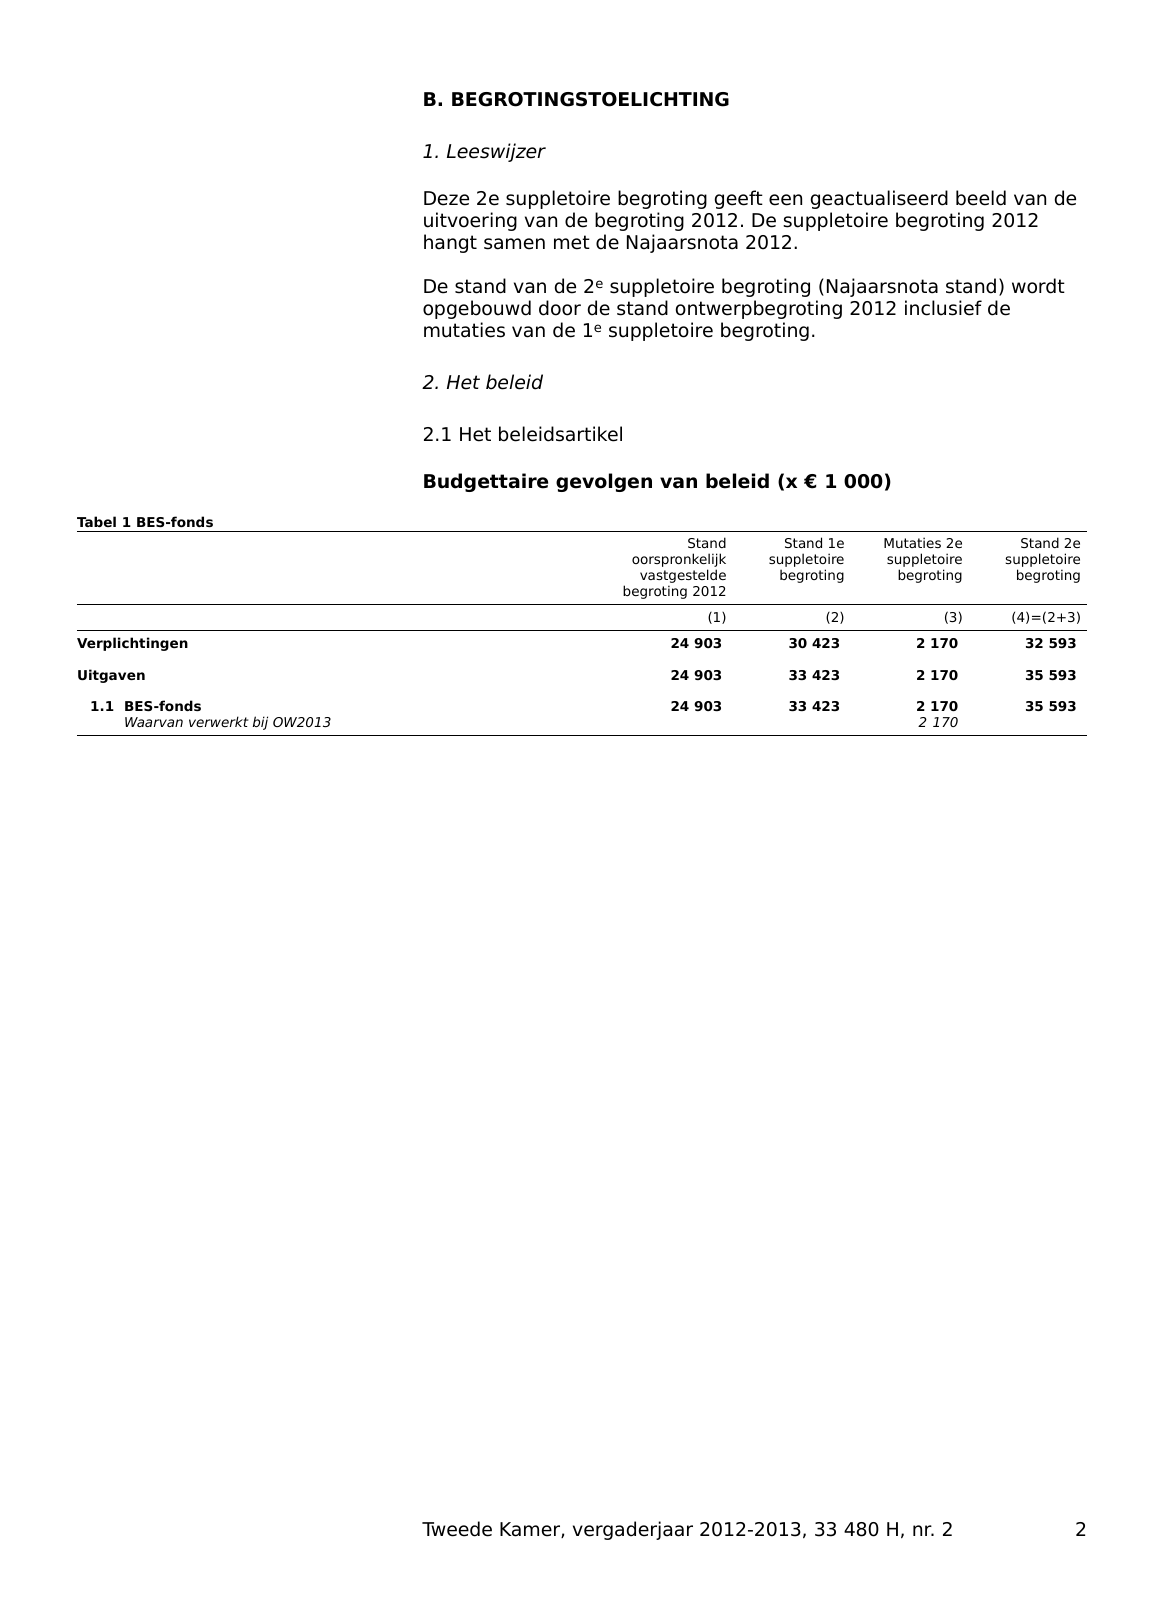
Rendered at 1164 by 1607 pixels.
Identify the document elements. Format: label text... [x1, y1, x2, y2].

table_cell [969, 715, 1087, 735]
table_cell [850, 683, 968, 699]
table_cell [77, 683, 118, 699]
table_cell [732, 683, 850, 699]
table_cell (4)=(2+3) [969, 605, 1087, 630]
table_cell 2 170 [850, 631, 968, 652]
table_cell Mutaties 2e suppletoire begroting [850, 532, 968, 604]
table_cell [118, 683, 602, 699]
subtitle 1. Leeswijzer [422, 141, 1087, 163]
subtitle Budgettaire gevolgen van beleid (x € 1 000) [422, 471, 1087, 493]
table_cell 24 903 [602, 631, 732, 652]
table_cell [732, 652, 850, 667]
table_cell 2 170 [850, 699, 968, 714]
table_cell (2) [732, 605, 850, 630]
table_cell Stand oorspronkelijk vastgestelde begroting 2012 [602, 532, 732, 604]
table_cell [969, 683, 1087, 699]
table_cell 33 423 [732, 699, 850, 714]
table_cell [850, 652, 968, 667]
table_cell [118, 652, 602, 667]
table_cell [732, 715, 850, 735]
table_cell [969, 652, 1087, 667]
table_cell (1) [602, 605, 732, 630]
table_cell [602, 683, 732, 699]
table_cell BES-fonds [118, 699, 602, 714]
table_cell [602, 715, 732, 735]
table_cell 30 423 [732, 631, 850, 652]
table_cell Uitgaven [77, 667, 602, 683]
table_cell 2 170 [850, 715, 968, 735]
table_cell 1.1 [77, 699, 118, 714]
table_cell [602, 652, 732, 667]
subtitle 2. Het beleid [422, 372, 1087, 394]
table_cell 35 593 [969, 667, 1087, 683]
table_cell 2 170 [850, 667, 968, 683]
subtitle 2.1 Het beleidsartikel [422, 424, 1087, 446]
table_cell [77, 715, 118, 735]
table_cell [77, 652, 118, 667]
table_cell [77, 532, 118, 604]
table_cell Verplichtingen [77, 631, 602, 652]
table_cell 33 423 [732, 667, 850, 683]
table_cell 32 593 [969, 631, 1087, 652]
table_cell Waarvan verwerkt bij OW2013 [118, 715, 602, 735]
subtitle B. BEGROTINGSTOELICHTING [422, 89, 1087, 111]
table_cell 24 903 [602, 667, 732, 683]
text De stand van de 2e suppletoire begroting (Najaarsnota stand) wordt opgebouwd door de stand ontwerpbegroting 2012 inclusief de mutaties van de 1e suppletoire begroting. [422, 276, 1087, 342]
table_cell (3) [850, 605, 968, 630]
table_header Tabel 1 BES-fonds [77, 515, 1087, 531]
table_cell 24 903 [602, 699, 732, 714]
table_cell 35 593 [969, 699, 1087, 714]
table_cell [118, 605, 602, 630]
text Deze 2e suppletoire begroting geeft een geactualiseerd beeld van de uitvoering van de begroting 2012. De suppletoire begroting 2012 hangt samen met de Najaarsnota 2012. [422, 188, 1087, 254]
table_cell [118, 532, 602, 604]
table_cell Stand 1e suppletoire begroting [732, 532, 850, 604]
table_cell Stand 2e suppletoire begroting [969, 532, 1087, 604]
table_cell [77, 605, 118, 630]
